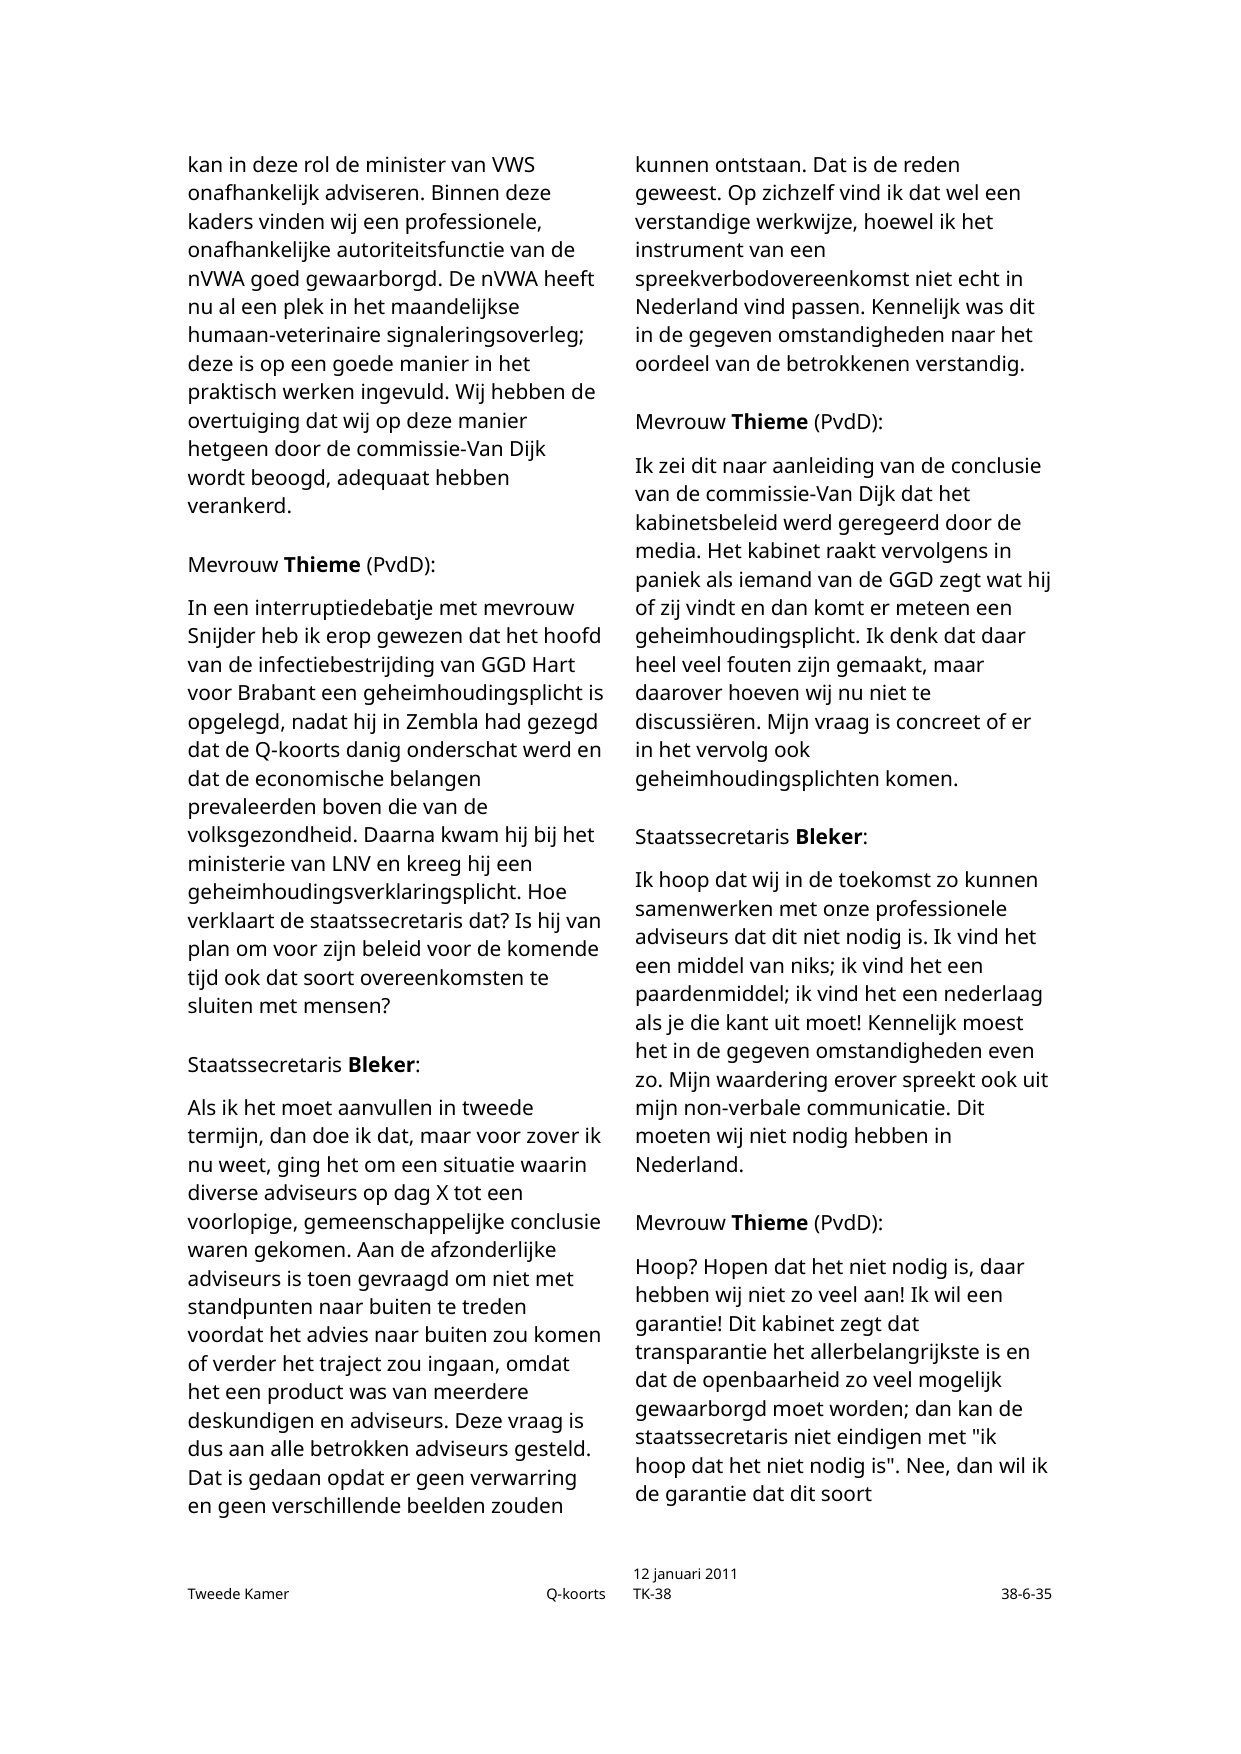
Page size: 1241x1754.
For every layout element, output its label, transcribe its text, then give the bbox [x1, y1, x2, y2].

text Staatssecretaris Bleker: [187, 1050, 605, 1078]
text Mevrouw Thieme (PvdD): [635, 1208, 1053, 1237]
text Ik hoop dat wij in de toekomst zo kunnen samenwerken met onze professionele adviseurs dat dit niet nodig is. Ik vind het een middel van niks; ik vind het een paardenmiddel; ik vind het een nederlaag als je die kant uit moet! Kennelijk moest het in de gegeven omstandigheden even zo. Mijn waardering erover spreekt ook uit mijn non-verbale communicatie. Dit moeten wij niet nodig hebben in Nederland. [635, 866, 1053, 1178]
text kunnen ontstaan. Dat is de reden geweest. Op zichzelf vind ik dat wel een verstandige werkwijze, hoewel ik het instrument van een spreekverbodovereenkomst niet echt in Nederland vind passen. Kennelijk was dit in de gegeven omstandigheden naar het oordeel van de betrokkenen verstandig. [635, 150, 1053, 377]
text Hoop? Hopen dat het niet nodig is, daar hebben wij niet zo veel aan! Ik wil een garantie! Dit kabinet zegt dat transparantie het allerbelangrijkste is en dat de openbaarheid zo veel mogelijk gewaarborgd moet worden; dan kan de staatssecretaris niet eindigen met "ik hoop dat het niet nodig is". Nee, dan wil ik de garantie dat dit soort [635, 1252, 1053, 1508]
text In een interruptiedebatje met mevrouw Snijder heb ik erop gewezen dat het hoofd van de infectiebestrijding van GGD Hart voor Brabant een geheimhoudingsplicht is opgelegd, nadat hij in Zembla had gezegd dat de Q-koorts danig onderschat werd en dat de economische belangen prevaleerden boven die van de volksgezondheid. Daarna kwam hij bij het ministerie van LNV en kreeg hij een geheimhoudingsverklaringsplicht. Hoe verklaart de staatssecretaris dat? Is hij van plan om voor zijn beleid voor de komende tijd ook dat soort overeenkomsten te sluiten met mensen? [187, 593, 605, 1020]
text Mevrouw Thieme (PvdD): [187, 550, 605, 578]
text kan in deze rol de minister van VWS onafhankelijk adviseren. Binnen deze kaders vinden wij een professionele, onafhankelijke autoriteitsfunctie van de nVWA goed gewaarborgd. De nVWA heeft nu al een plek in het maandelijkse humaan-veterinaire signaleringsoverleg; deze is op een goede manier in het praktisch werken ingevuld. Wij hebben de overtuiging dat wij op deze manier hetgeen door de commissie-Van Dijk wordt beoogd, adequaat hebben verankerd. [187, 150, 605, 520]
text Als ik het moet aanvullen in tweede termijn, dan doe ik dat, maar voor zover ik nu weet, ging het om een situatie waarin diverse adviseurs op dag X tot een voorlopige, gemeenschappelijke conclusie waren gekomen. Aan de afzonderlijke adviseurs is toen gevraagd om niet met standpunten naar buiten te treden voordat het advies naar buiten zou komen of verder het traject zou ingaan, omdat het een product was van meerdere deskundigen en adviseurs. Deze vraag is dus aan alle betrokken adviseurs gesteld. Dat is gedaan opdat er geen verwarring en geen verschillende beelden zouden [187, 1093, 605, 1520]
text Mevrouw Thieme (PvdD): [635, 407, 1053, 436]
text Ik zei dit naar aanleiding van de conclusie van de commissie-Van Dijk dat het kabinetsbeleid werd geregeerd door de media. Het kabinet raakt vervolgens in paniek als iemand van de GGD zegt wat hij of zij vindt en dan komt er meteen een geheimhoudingsplicht. Ik denk dat daar heel veel fouten zijn gemaakt, maar daarover hoeven wij nu niet te discussiëren. Mijn vraag is concreet of er in het vervolg ook geheimhoudingsplichten komen. [635, 451, 1053, 792]
text Staatssecretaris Bleker: [635, 822, 1053, 851]
